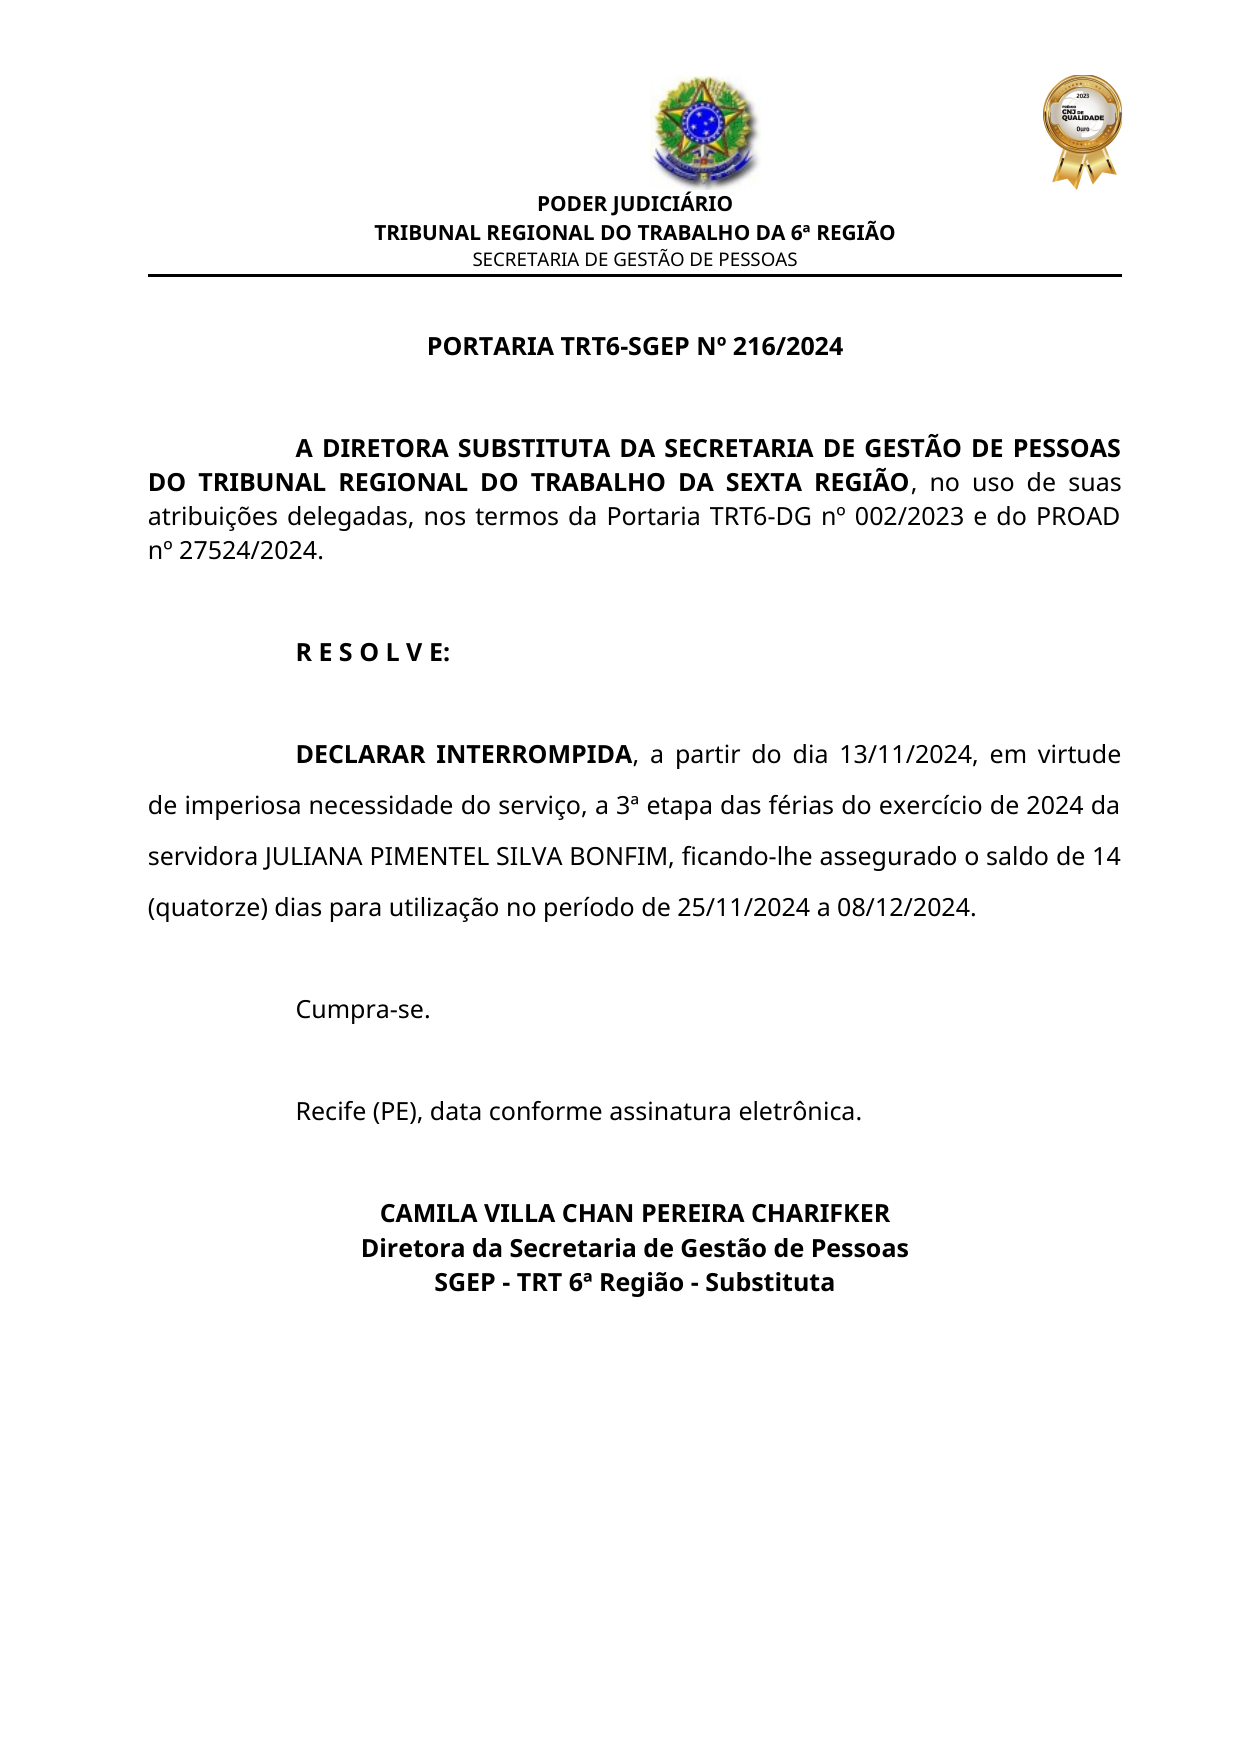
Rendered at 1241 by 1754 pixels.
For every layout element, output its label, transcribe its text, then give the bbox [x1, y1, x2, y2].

text Recife (PE), data conforme assinatura eletrônica. [148, 1094, 1122, 1128]
text Cumpra-se. [148, 992, 1122, 1026]
text Diretora da Secretaria de Gestão de Pessoas [148, 1230, 1122, 1264]
picture [650, 76, 762, 190]
text PORTARIA TRT6-SGEP Nº 216/2024 [148, 328, 1122, 362]
picture [1043, 75, 1123, 190]
text DECLARAR INTERROMPIDA, a partir do dia 13/11/2024, em virtude de imperiosa necessidade do serviço, a 3ª etapa das férias do exercício de 2024 da servidora JULIANA PIMENTEL SILVA BONFIM, ficando-lhe assegurado o saldo de 14 (quatorze) dias para utilização no período de 25/11/2024 a 08/12/2024. [148, 737, 1122, 924]
text A DIRETORA SUBSTITUTA DA SECRETARIA DE GESTÃO DE PESSOAS DO TRIBUNAL REGIONAL DO TRABALHO DA SEXTA REGIÃO, no uso de suas atribuições delegadas, nos termos da Portaria TRT6-DG nº 002/2023 e do PROAD nº 27524/2024. [148, 430, 1122, 567]
text SGEP - TRT 6ª Região - Substituta [148, 1264, 1122, 1298]
text R E S O L V E: [148, 635, 1122, 669]
text CAMILA VILLA CHAN PEREIRA CHARIFKER [148, 1196, 1122, 1230]
